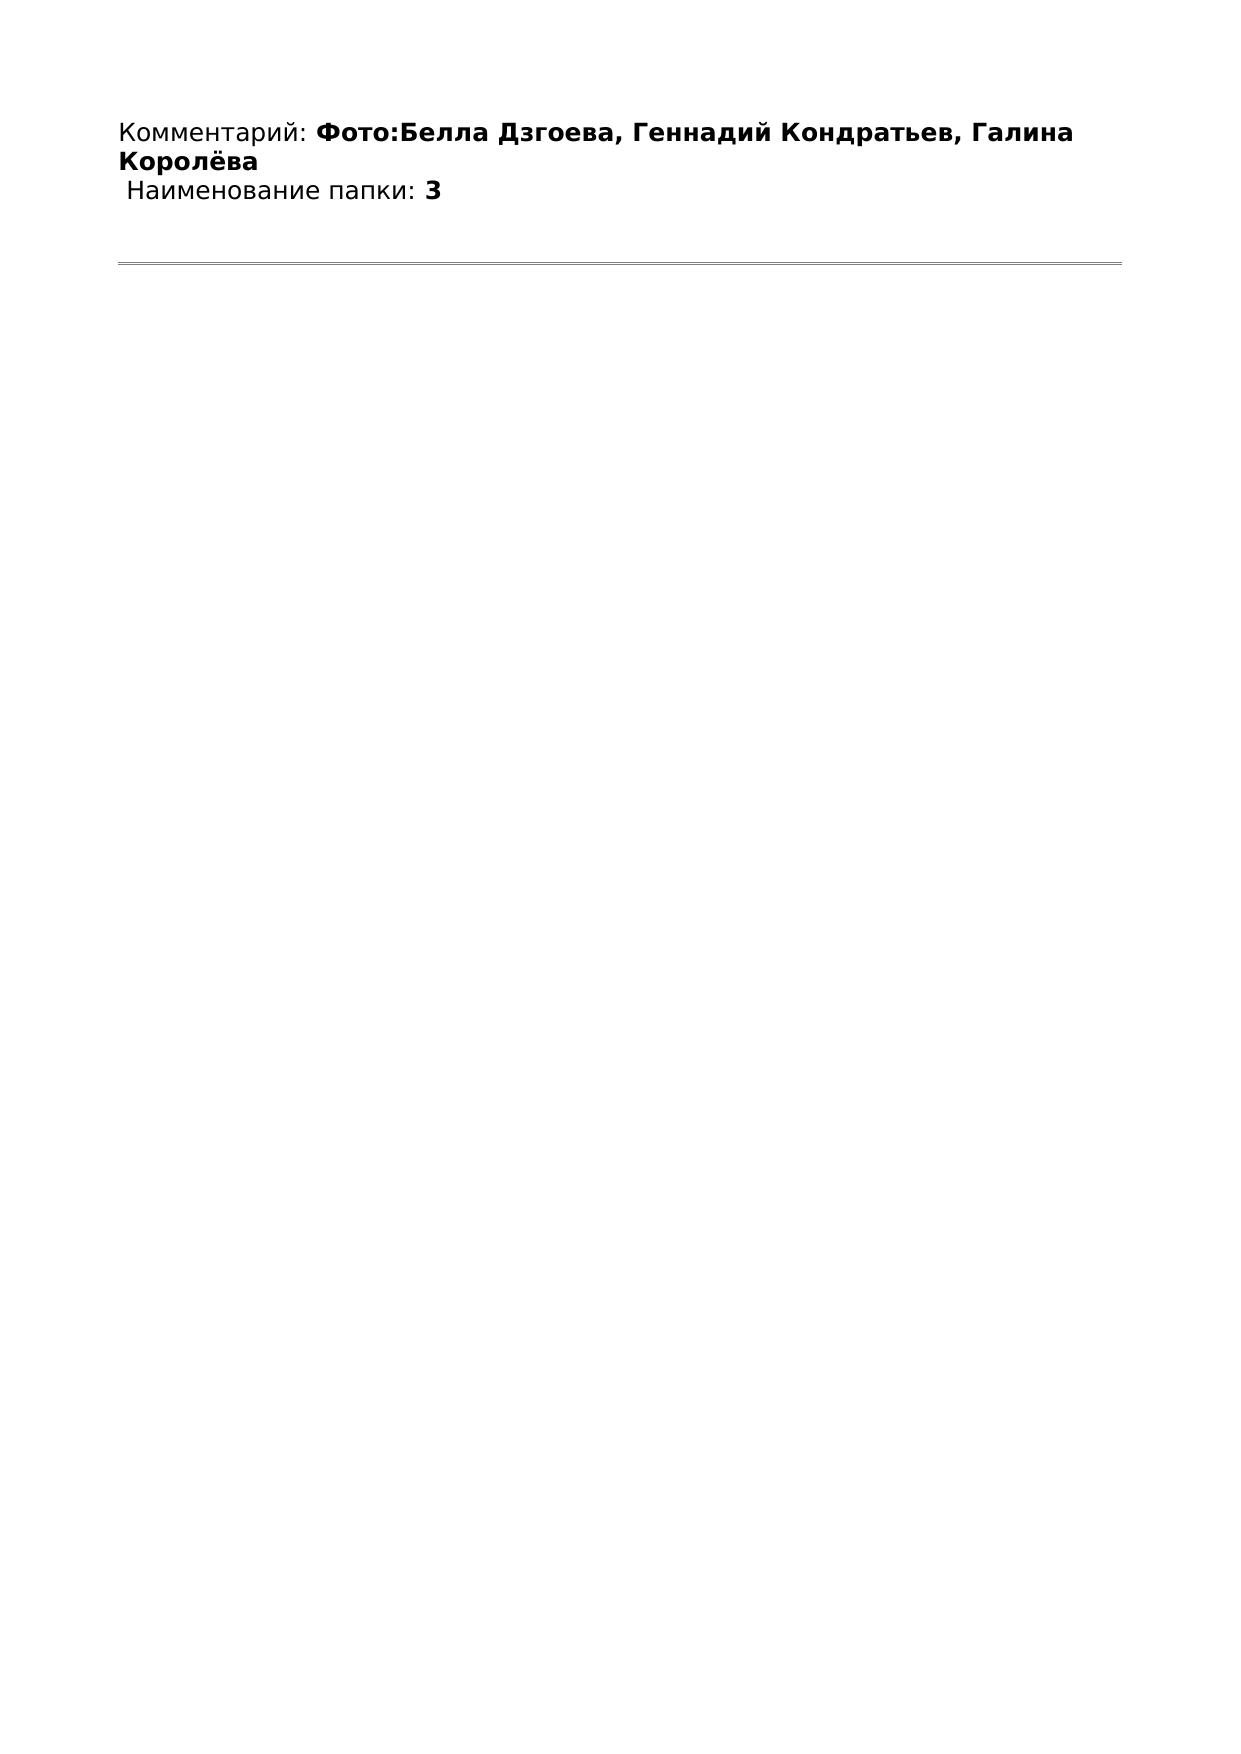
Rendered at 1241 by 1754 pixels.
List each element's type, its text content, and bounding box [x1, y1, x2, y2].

text Комментарий: Фото:Белла Дзгоева, Геннадий Кондратьев, Галина Королёва Наименование папки: 3 [118, 118, 1122, 235]
